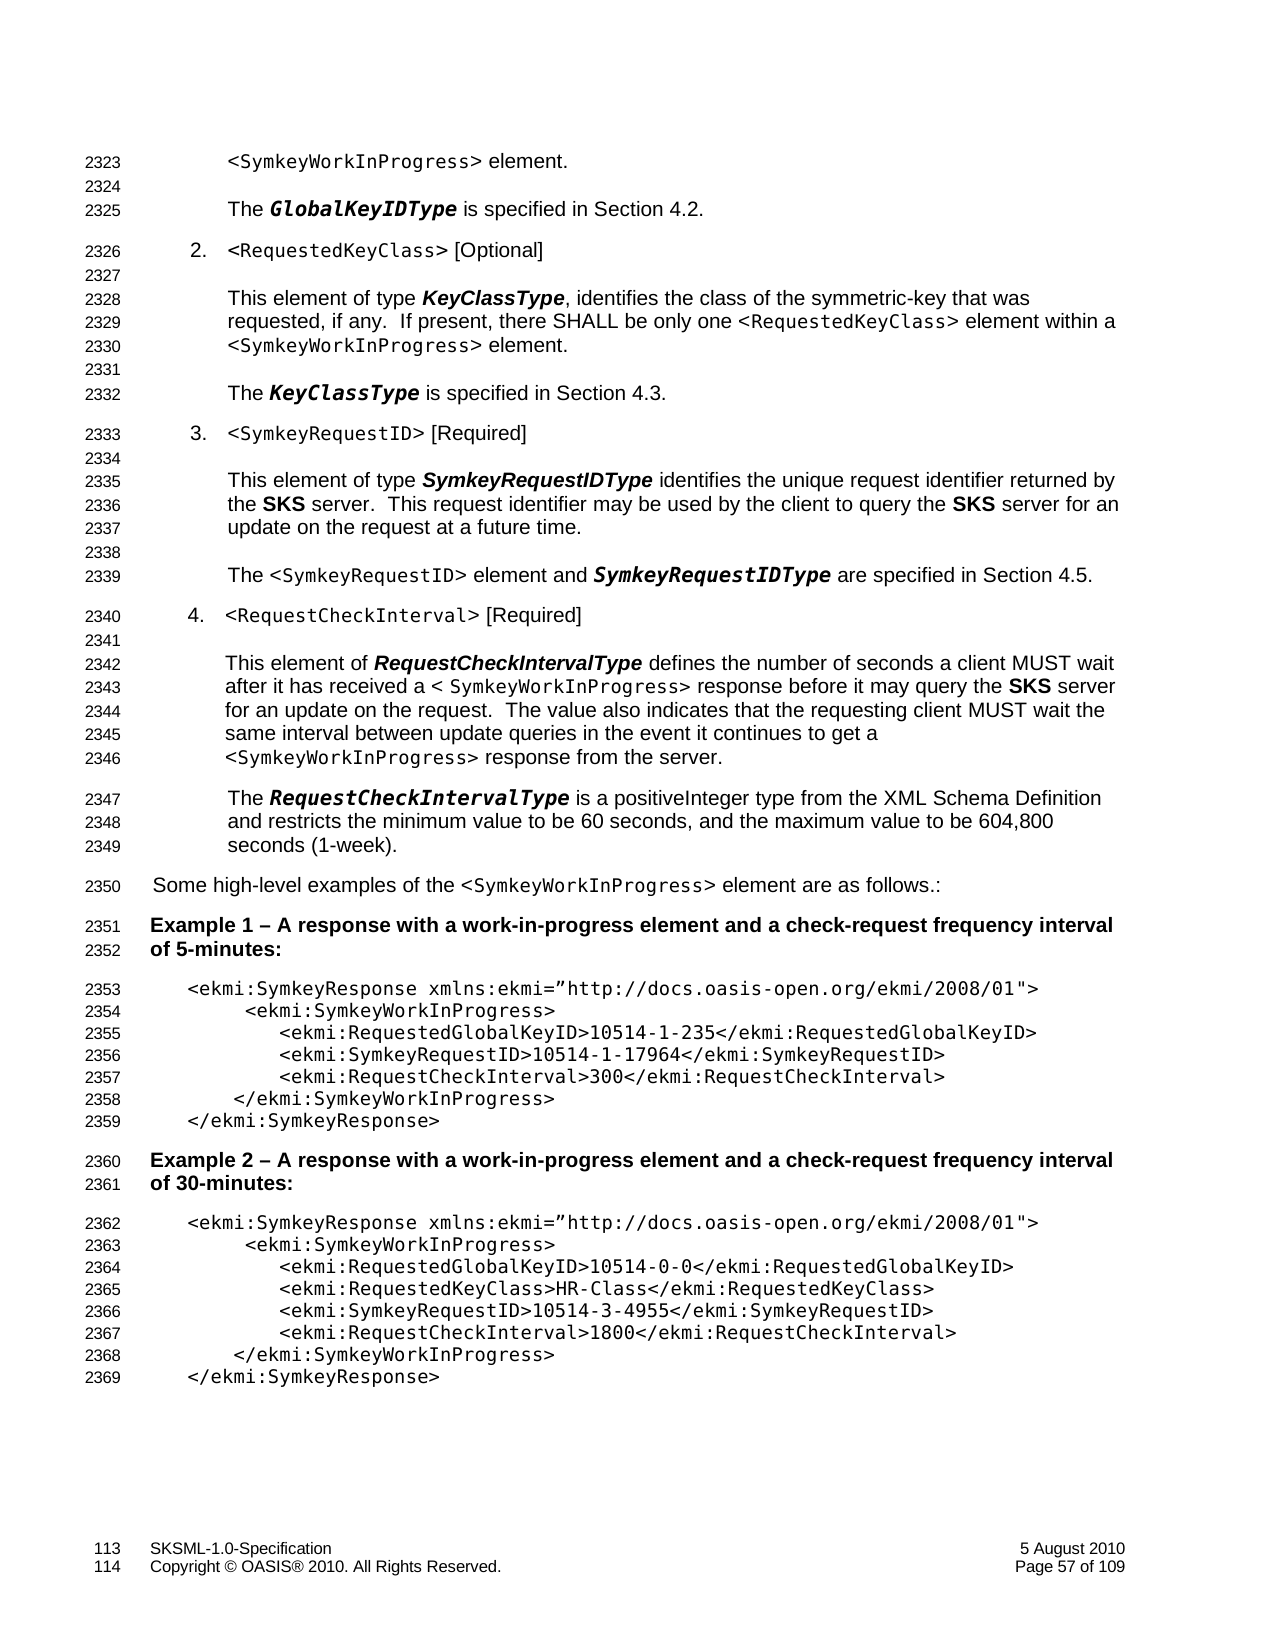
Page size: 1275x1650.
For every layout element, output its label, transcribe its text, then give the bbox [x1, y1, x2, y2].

list The RequestCheckIntervalType is a positiveInteger type from the XML Schema Definition and restricts the minimum value to be 60 seconds, and the maximum value to be 604,800 seconds (1-week). [190, 785, 1125, 857]
list <RequestedKeyClass> [Optional] This element of type KeyClassType, identifies the class of the symmetric-key that was requested, if any. If present, there SHALL be only one <RequestedKeyClass> element within a <SymkeyWorkInProgress> element. The KeyClassType is specified in Section 4.3. [190, 238, 1125, 405]
text Some high-level examples of the <SymkeyWorkInProgress> element are as follows.: [152, 874, 1125, 897]
text <ekmi:SymkeyResponse xmlns:ekmi=”http://docs.oasis-open.org/ekmi/2008/01"> <ekmi:SymkeyWorkInProgress> <ekmi:RequestedGlobalKeyID>10514-0-0</ekmi:RequestedGlobalKeyID> <ekmi:RequestedKeyClass>HR-Class</ekmi:RequestedKeyClass> <ekmi:SymkeyRequestID>10514-3-4955</ekmi:SymkeyRequestID> <ekmi:RequestCheckInterval>1800</ekmi:RequestCheckInterval> </ekmi:SymkeyWorkInProgress> </ekmi:SymkeyResponse> [187, 1212, 1125, 1388]
text <ekmi:SymkeyResponse xmlns:ekmi=”http://docs.oasis-open.org/ekmi/2008/01"> <ekmi:SymkeyWorkInProgress> <ekmi:RequestedGlobalKeyID>10514-1-235</ekmi:RequestedGlobalKeyID> <ekmi:SymkeyRequestID>10514-1-17964</ekmi:SymkeyRequestID> <ekmi:RequestCheckInterval>300</ekmi:RequestCheckInterval> </ekmi:SymkeyWorkInProgress> </ekmi:SymkeyResponse> [187, 978, 1125, 1131]
text Example 1 – A response with a work-in-progress element and a check-request frequency interval of 5-minutes: [150, 914, 1125, 961]
text Example 2 – A response with a work-in-progress element and a check-request frequency interval of 30-minutes: [150, 1148, 1125, 1195]
list <SymkeyRequestID> [Required] This element of type SymkeyRequestIDType identifies the unique request identifier returned by the SKS server. This request identifier may be used by the client to query the SKS server for an update on the request at a future time. The <SymkeyRequestID> element and SymkeyRequestIDType are specified in Section 4.5. [190, 422, 1125, 587]
list <RequestCheckInterval> [Required] This element of RequestCheckIntervalType defines the number of seconds a client MUST wait after it has received a < SymkeyWorkInProgress> response before it may query the SKS server for an update on the request. The value also indicates that the requesting client MUST wait the same interval between update queries in the event it continues to get a <SymkeyWorkInProgress> response from the server. [187, 604, 1125, 769]
list <SymkeyWorkInProgress> element. The GlobalKeyIDType is specified in Section 4.2. [190, 150, 1125, 222]
